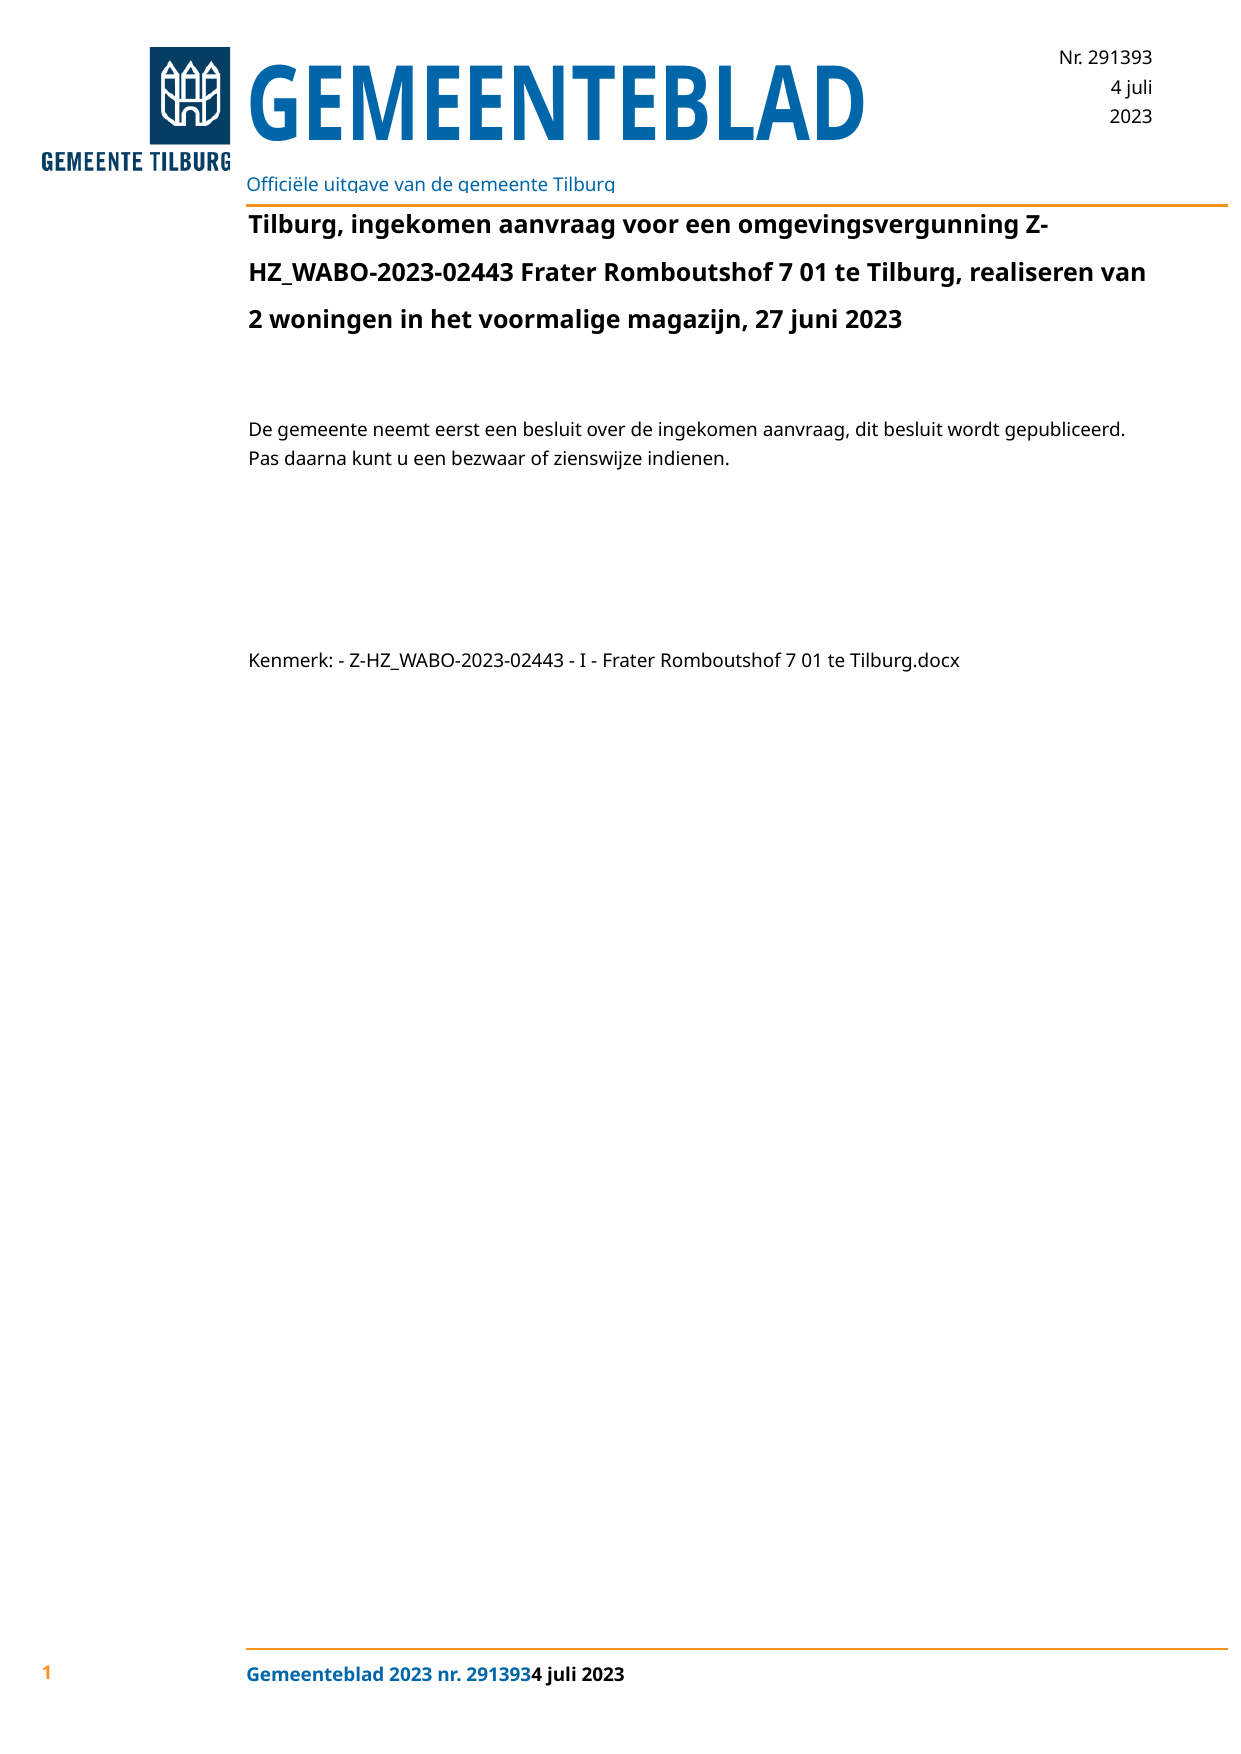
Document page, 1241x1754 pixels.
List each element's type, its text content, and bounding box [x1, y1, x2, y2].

picture [41, 47, 231, 172]
text De gemeente neemt eerst een besluit over de ingekomen aanvraag, dit besluit wordt gepubliceerd. Pas daarna kunt u een bezwaar of zienswijze indienen. [248, 416, 1152, 471]
text Kenmerk: - Z-HZ_WABO-2023-02443 - I - Frater Romboutshof 7 01 te Tilburg.docx [248, 647, 1152, 673]
text Tilburg, ingekomen aanvraag voor een omgevingsvergunning Z-HZ_WABO-2023-02443 Frater Romboutshof 7 01 te Tilburg, realiseren van 2 woningen in het voormalige magazijn, 27 juni 2023 [248, 207, 1152, 336]
